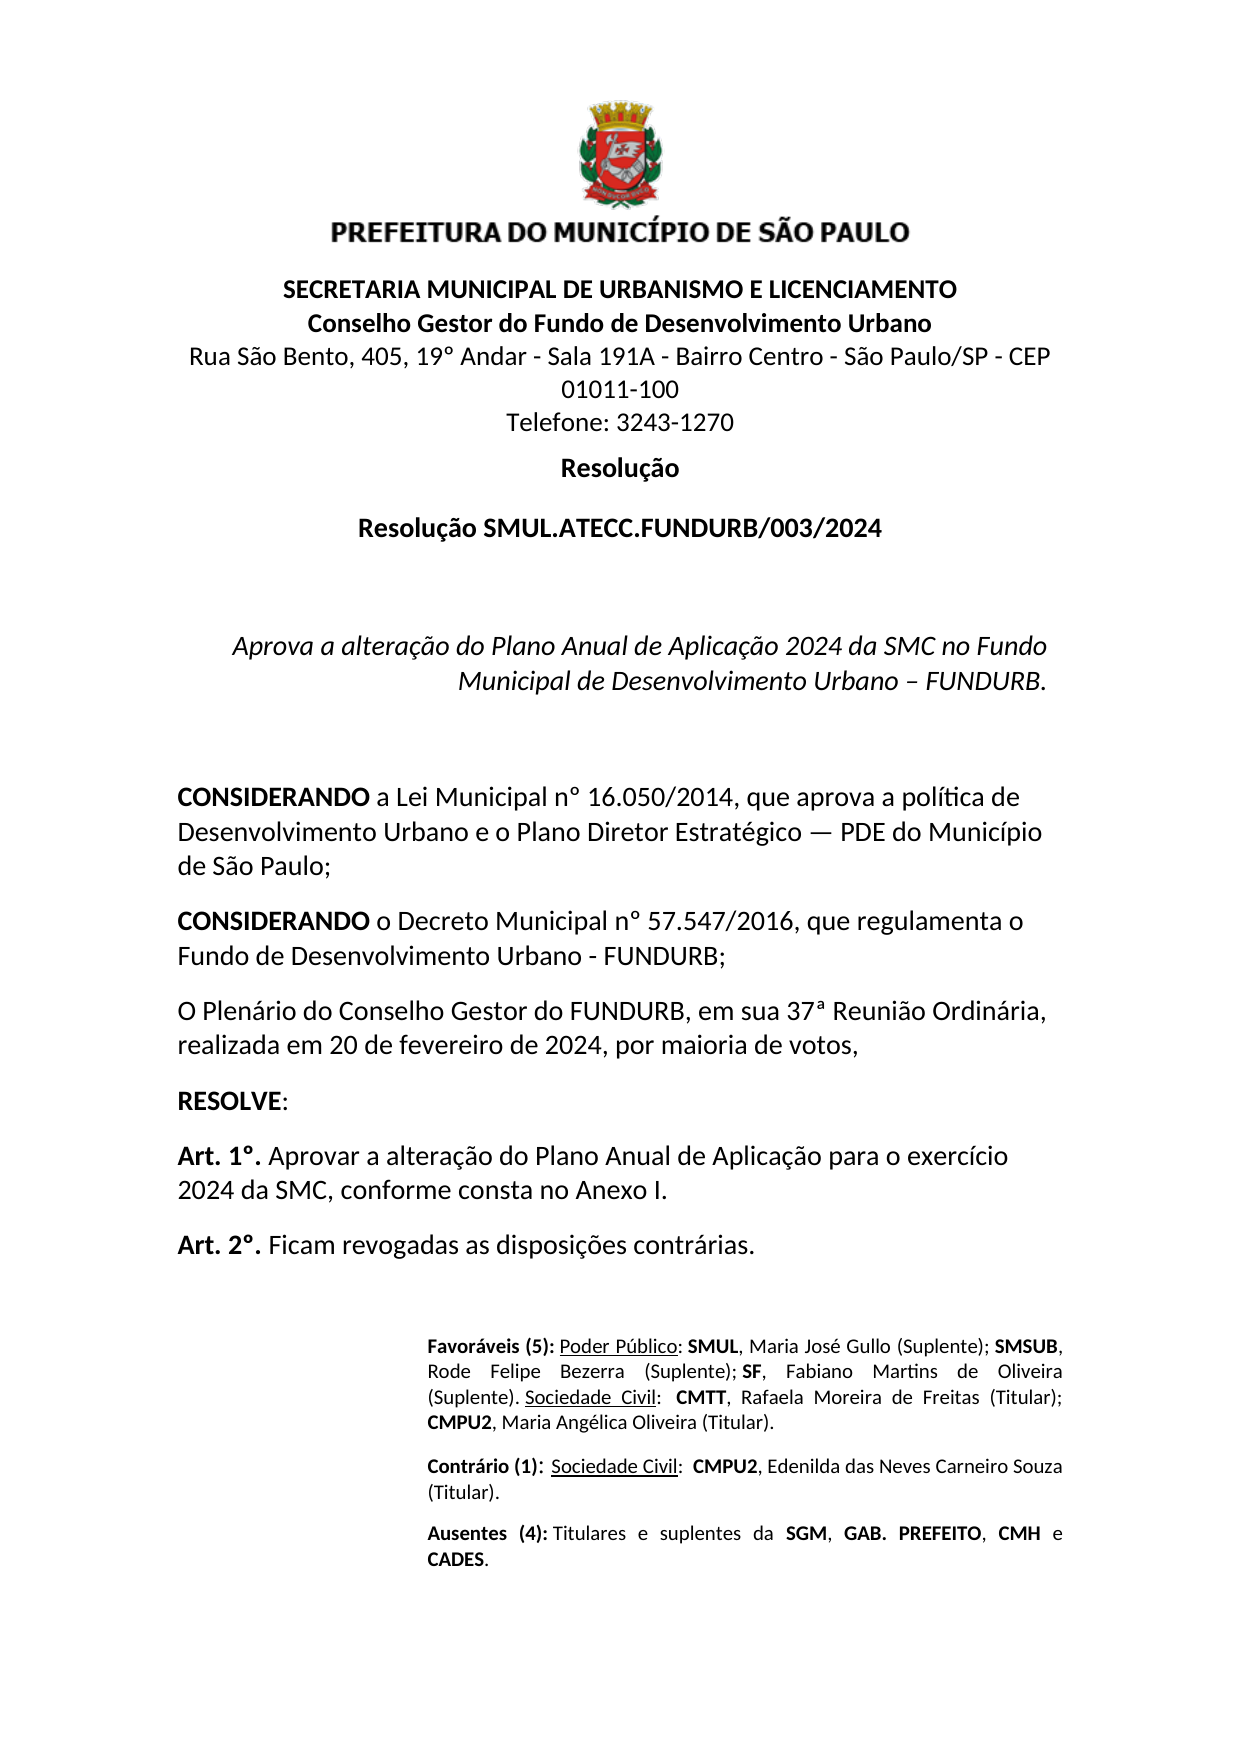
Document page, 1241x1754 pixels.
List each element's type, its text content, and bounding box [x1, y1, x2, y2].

table_header [551, 1579, 668, 1647]
table_header [306, 1579, 365, 1647]
text Conselho Gestor do Fundo de Desenvolvimento Urbano [177, 306, 1063, 339]
text Art. 1º. Aprovar a alteração do Plano Anual de Aplicação para o exercício 2024 da SMC, conforme consta no Anexo I. [177, 1138, 1063, 1207]
table_header [177, 1579, 302, 1647]
table_header [879, 1579, 1063, 1647]
text CONSIDERANDO o Decreto Municipal nº 57.547/2016, que regulamenta o Fundo de Desenvolvimento Urbano - FUNDURB; [177, 903, 1063, 972]
text Telefone: 3243-1270 [177, 405, 1063, 438]
table_header [302, 1579, 306, 1647]
text CONSIDERANDO a Lei Municipal nº 16.050/2014, que aprova a política de Desenvolvimento Urbano e o Plano Diretor Estratégico — PDE do Município de São Paulo; [177, 779, 1063, 883]
table_header [668, 1579, 695, 1647]
text Contrário (1): Sociedade Civil: CMPU2, Edenilda das Neves Carneiro Souza (Titular). [427, 1451, 1063, 1505]
text Art. 2º. Ficam revogadas as disposições contrárias. [177, 1227, 1063, 1262]
text Ausentes (4): Titulares e suplentes da SGM, GAB. PREFEITO, CMH e CADES. [427, 1520, 1063, 1571]
text Rua São Bento, 405, 19º Andar - Sala 191A - Bairro Centro - São Paulo/SP - CEP 01011-100 [177, 339, 1063, 405]
text O Plenário do Conselho Gestor do FUNDURB, em sua 37ª Reunião Ordinária, realizada em 20 de fevereiro de 2024, por maioria de votos, [177, 993, 1063, 1062]
table_header [434, 1579, 551, 1647]
text Favoráveis (5): Poder Público: SMUL, Maria José Gullo (Suplente); SMSUB, Rode Felipe Bezerra (Suplente); SF, Fabiano Martins de Oliveira (Suplente). Sociedade Civil: CMTT, Rafaela Moreira de Freitas (Titular); CMPU2, Maria Angélica Oliveira (Titular). [427, 1333, 1063, 1435]
text Resolução SMUL.ATECC.FUNDURB/003/2024 [190, 510, 1051, 544]
table_header [695, 1579, 879, 1647]
text Aprova a alteração do Plano Anual de Aplicação 2024 da SMC no Fundo Municipal de Desenvolvimento Urbano – FUNDURB. [190, 628, 1051, 697]
table_header [426, 1579, 433, 1647]
text Resolução [190, 450, 1051, 485]
text RESOLVE: [177, 1083, 1063, 1117]
text SECRETARIA MUNICIPAL DE URBANISMO E LICENCIAMENTO [177, 273, 1063, 306]
table_header [365, 1579, 426, 1647]
